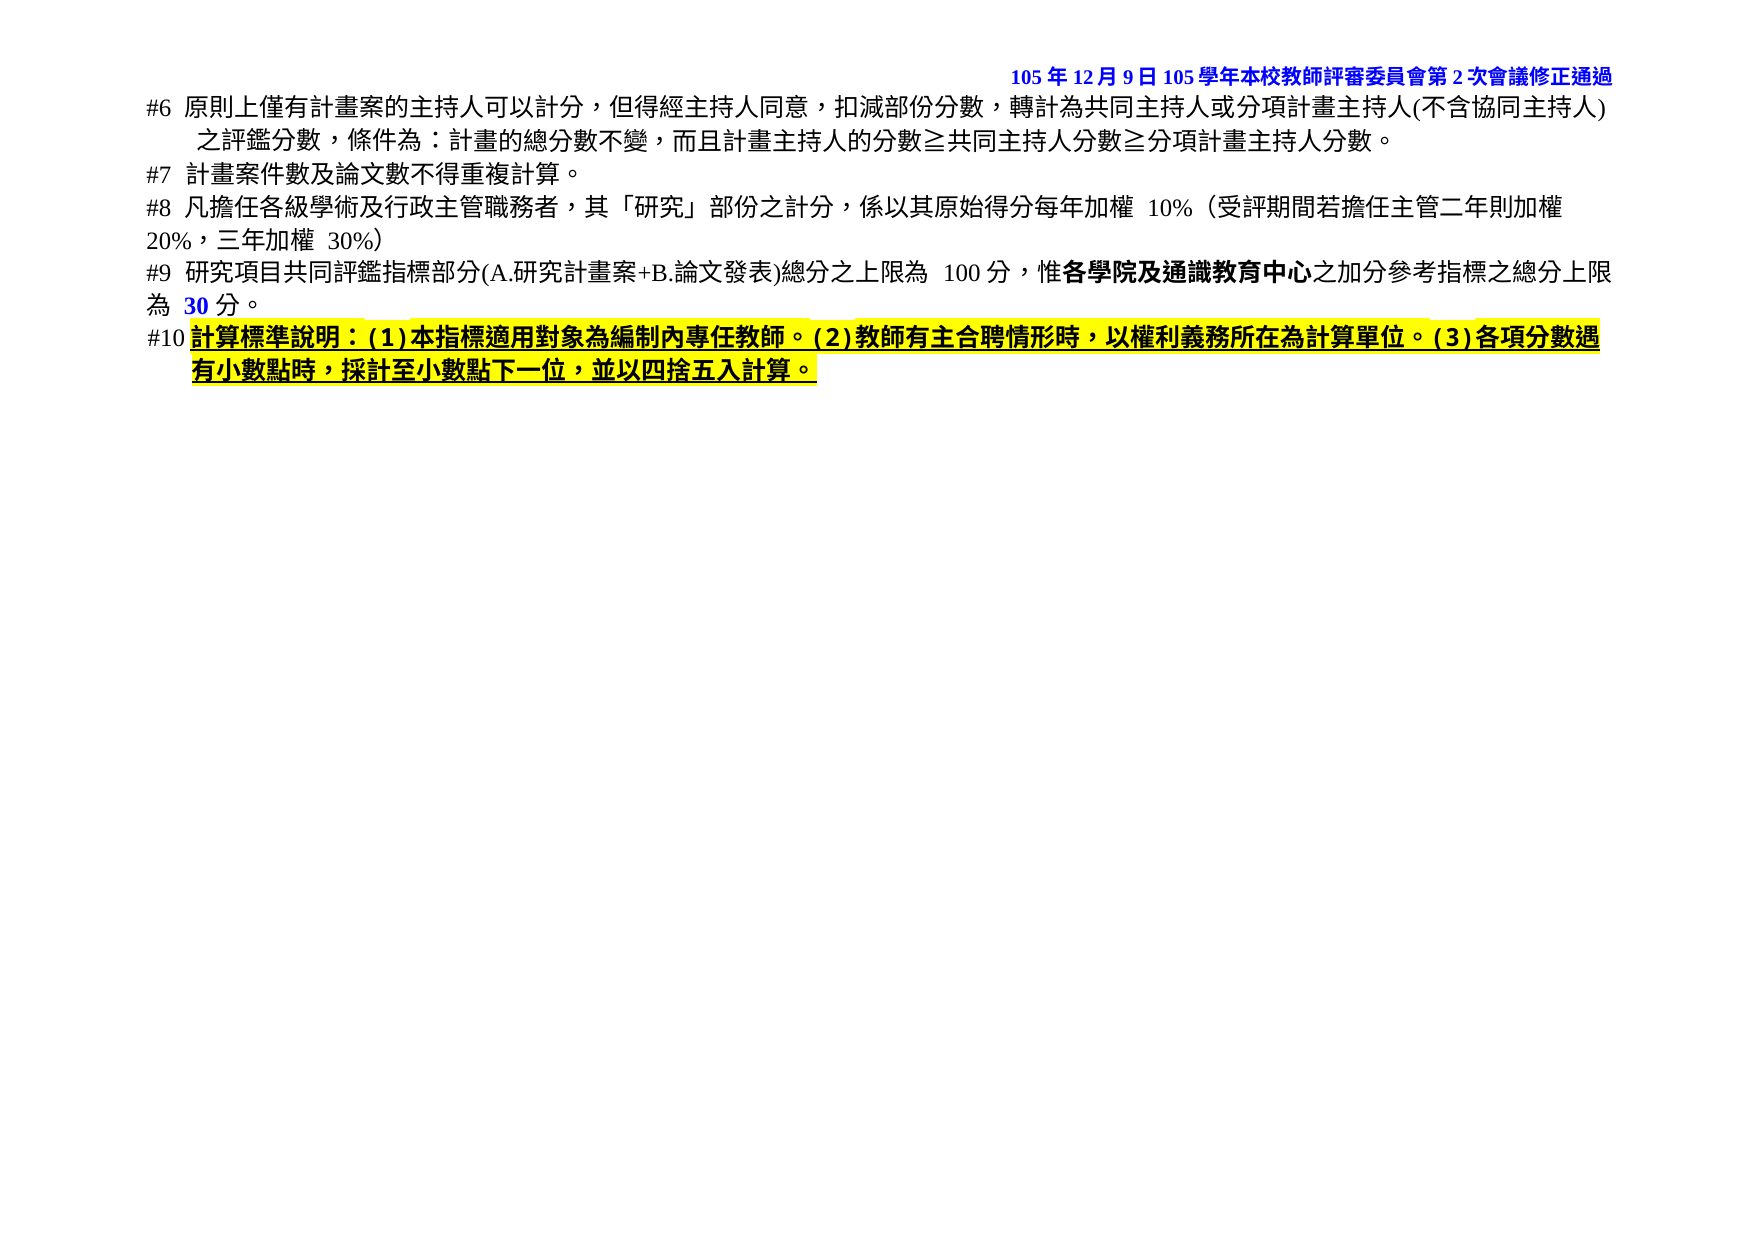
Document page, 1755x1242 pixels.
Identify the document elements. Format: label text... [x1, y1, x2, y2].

text #7 計畫案件數及論文數不得重複計算。 [146, 156, 1614, 191]
text #9 研究項目共同評鑑指標部分(A.研究計畫案+B.論文發表)總分之上限為 100 分，惟各學院及通識教育中心之加分參考指標之總分上限為 30 分。 [146, 256, 1614, 321]
text #8 凡擔任各級學術及行政主管職務者，其「研究」部份之計分，係以其原始得分每年加權 10%（受評期間若擔任主管二年則加權 20%，三年加權 30%） [146, 191, 1614, 256]
text #6 原則上僅有計畫案的主持人可以計分，但得經主持人同意，扣減部份分數，轉計為共同主持人或分項計畫主持人(不含協同主持人)之評鑑分數，條件為：計畫的總分數不變，而且計畫主持人的分數≧共同主持人分數≧分項計畫主持人分數。 [146, 91, 1614, 156]
text #10計算標準說明：(1)本指標適用對象為編制內專任教師。(2)教師有主合聘情形時，以權利義務所在為計算單位。(3)各項分數遇有小數點時，採計至小數點下一位，並以四捨五入計算。 [147, 321, 1612, 386]
